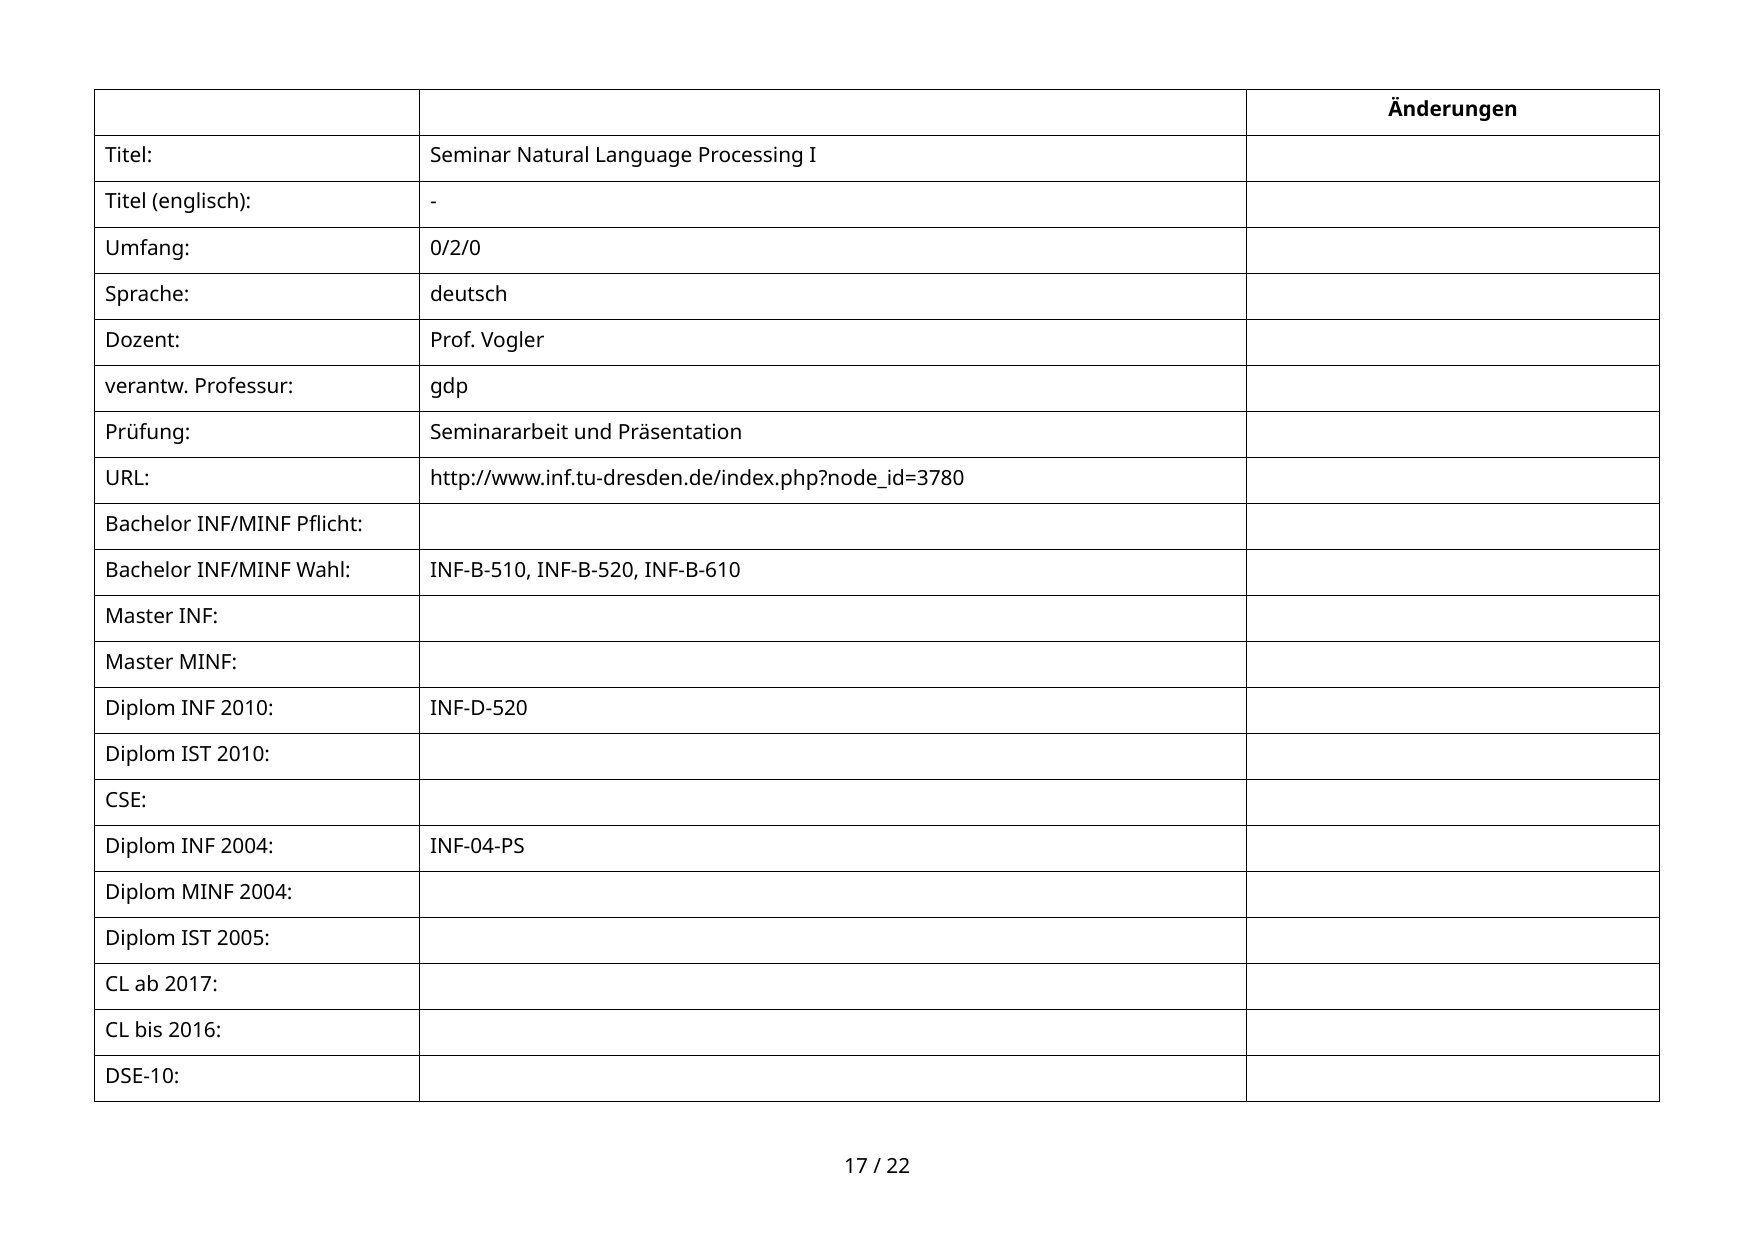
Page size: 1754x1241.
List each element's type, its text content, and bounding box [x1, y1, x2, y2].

table_cell INF-D-520 [420, 688, 1246, 733]
table_cell Bachelor INF/MINF Pflicht: [95, 504, 419, 549]
table_cell [1247, 826, 1659, 871]
table_cell Sprache: [95, 274, 419, 319]
table_cell [1247, 688, 1659, 733]
table_cell Prüfung: [95, 412, 419, 457]
table_cell [420, 780, 1246, 825]
table_cell 0/2/0 [420, 228, 1246, 273]
table_cell [1247, 1010, 1659, 1055]
table_cell Diplom INF 2010: [95, 688, 419, 733]
table_cell [1247, 136, 1659, 181]
table_cell CL bis 2016: [95, 1010, 419, 1055]
table_cell [1247, 872, 1659, 917]
table_cell Diplom IST 2010: [95, 734, 419, 779]
table_cell [1247, 412, 1659, 457]
table_cell Titel (englisch): [95, 182, 419, 227]
table_cell [420, 734, 1246, 779]
table_cell DSE-10: [95, 1056, 419, 1101]
table_cell [1247, 734, 1659, 779]
table_cell [1247, 596, 1659, 641]
table_cell Dozent: [95, 320, 419, 365]
table_cell Prof. Vogler [420, 320, 1246, 365]
table_cell [420, 596, 1246, 641]
table_cell [420, 1056, 1246, 1101]
table_cell [1247, 182, 1659, 227]
table_cell Seminararbeit und Präsentation [420, 412, 1246, 457]
table_cell Master INF: [95, 596, 419, 641]
table_cell verantw. Professur: [95, 366, 419, 411]
table_cell http://www.inf.tu-dresden.de/index.php?node_id=3780 [420, 458, 1246, 503]
table_header [420, 90, 1246, 134]
table_cell Umfang: [95, 228, 419, 273]
table_cell [1247, 780, 1659, 825]
table_cell - [420, 182, 1246, 227]
table_cell [420, 918, 1246, 963]
table_cell CSE: [95, 780, 419, 825]
table_cell INF-04-PS [420, 826, 1246, 871]
table_cell Master MINF: [95, 642, 419, 687]
table_cell [420, 1010, 1246, 1055]
table_cell [420, 872, 1246, 917]
table_cell [1247, 320, 1659, 365]
table_cell Seminar Natural Language Processing I [420, 136, 1246, 181]
table_cell [420, 642, 1246, 687]
table_header Änderungen [1247, 90, 1659, 134]
table_cell URL: [95, 458, 419, 503]
table_cell [1247, 504, 1659, 549]
table_cell [1247, 918, 1659, 963]
table_cell CL ab 2017: [95, 964, 419, 1009]
table_cell Bachelor INF/MINF Wahl: [95, 550, 419, 595]
table_cell gdp [420, 366, 1246, 411]
table_header [95, 90, 419, 134]
table_cell [420, 964, 1246, 1009]
table_cell INF-B-510, INF-B-520, INF-B-610 [420, 550, 1246, 595]
table_cell [1247, 1056, 1659, 1101]
table_cell [1247, 550, 1659, 595]
table_cell [1247, 458, 1659, 503]
table_cell Diplom INF 2004: [95, 826, 419, 871]
table_cell [1247, 274, 1659, 319]
table_cell deutsch [420, 274, 1246, 319]
table_cell Titel: [95, 136, 419, 181]
table_cell [1247, 964, 1659, 1009]
table_cell [420, 504, 1246, 549]
table_cell Diplom IST 2005: [95, 918, 419, 963]
table_cell [1247, 366, 1659, 411]
table_cell Diplom MINF 2004: [95, 872, 419, 917]
table_cell [1247, 642, 1659, 687]
table_cell [1247, 228, 1659, 273]
